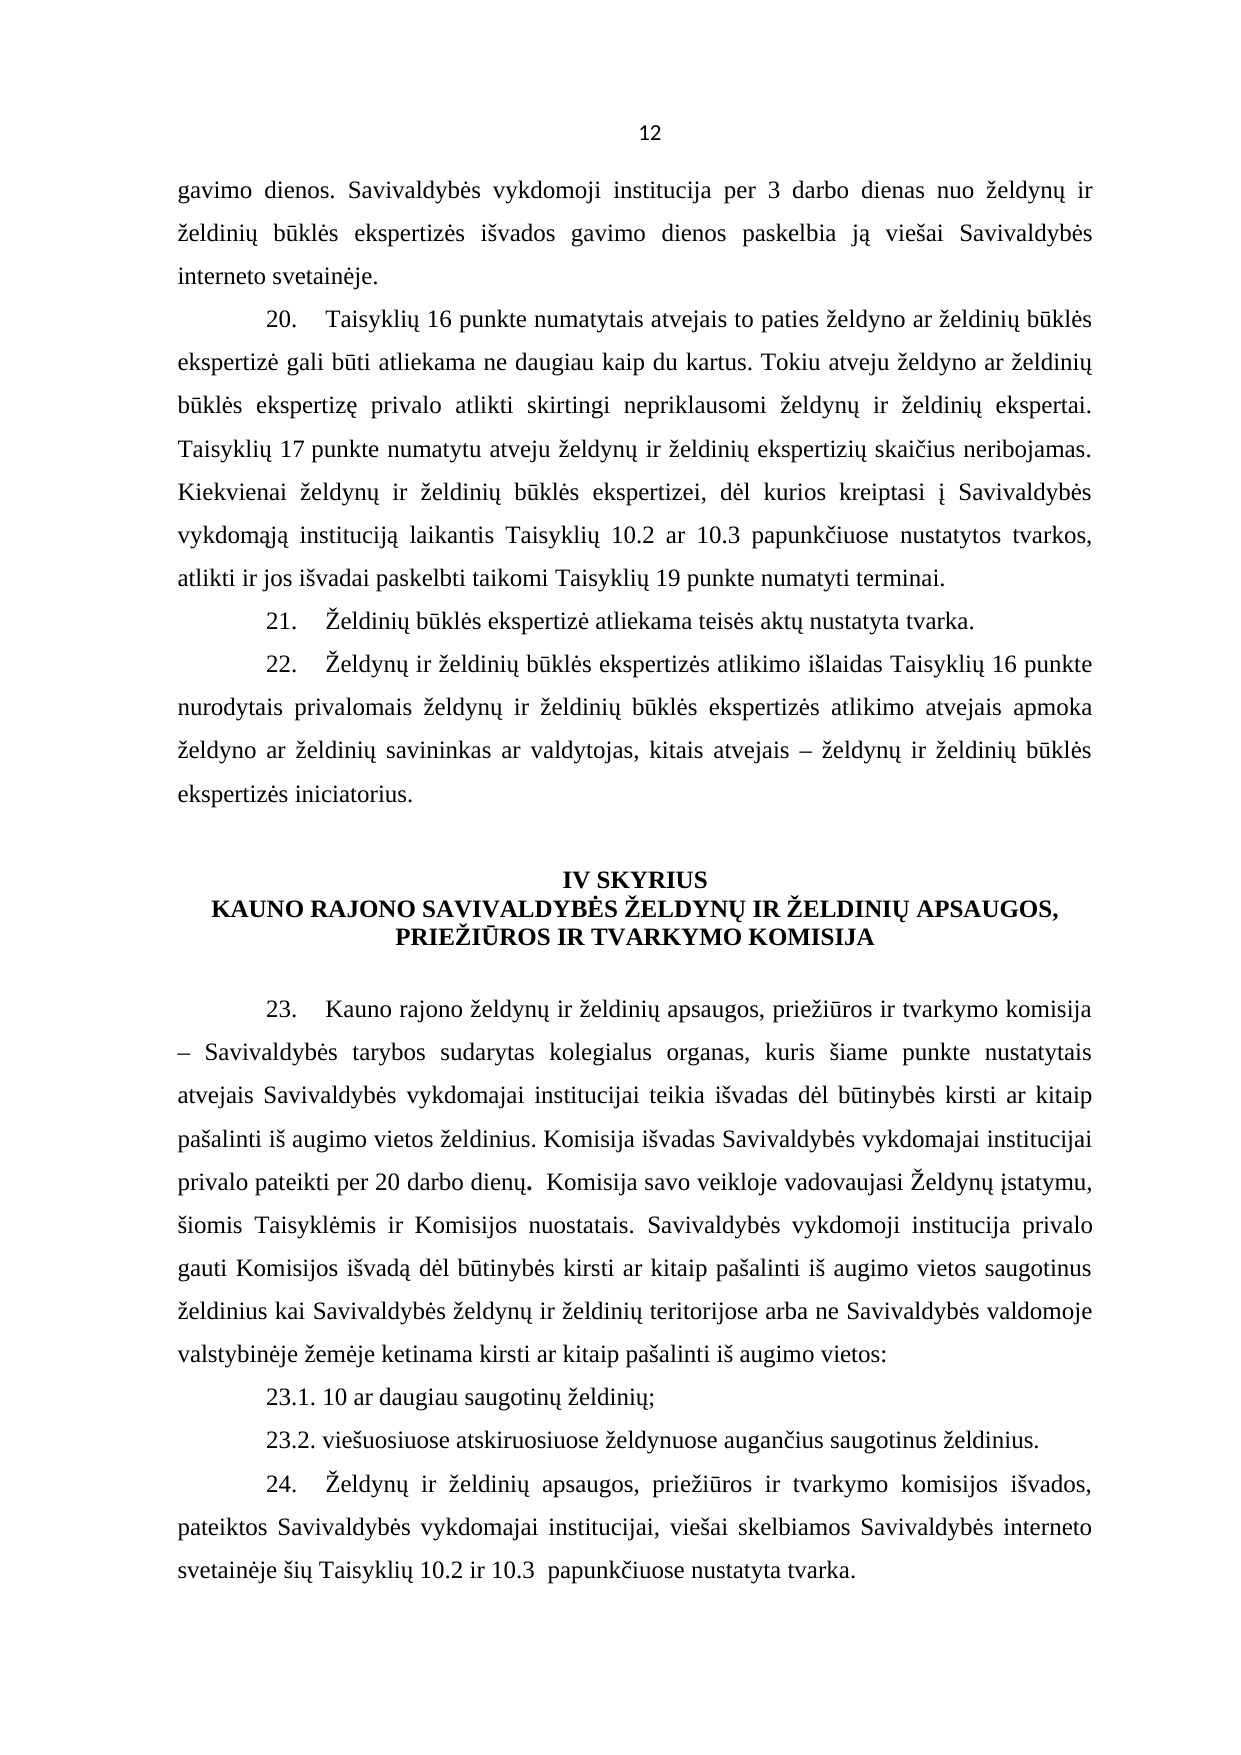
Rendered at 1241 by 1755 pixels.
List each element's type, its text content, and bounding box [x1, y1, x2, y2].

text gavimo dienos. Savivaldybės vykdomoji institucija per 3 darbo dienas nuo želdynų ir želdinių būklės ekspertizės išvados gavimo dienos paskelbia ją viešai Savivaldybės interneto svetainėje. [177, 175, 1093, 290]
text 23.1. 10 ar daugiau saugotinų želdinių; [177, 1382, 1093, 1411]
text 21. Želdinių būklės ekspertizė atliekama teisės aktų nustatyta tvarka. [177, 606, 1093, 635]
text KAUNO RAJONO SAVIVALDYBĖS ŽELDYNŲ IR ŽELDINIŲ APSAUGOS, PRIEŽIŪROS IR TVARKYMO KOMISIJA [177, 894, 1093, 951]
text 23. Kauno rajono želdynų ir želdinių apsaugos, priežiūros ir tvarkymo komisija – Savivaldybės tarybos sudarytas kolegialus organas, kuris šiame punkte nustatytais atvejais Savivaldybės vykdomajai institucijai teikia išvadas dėl būtinybės kirsti ar kitaip pašalinti iš augimo vietos želdinius. Komisija išvadas Savivaldybės vykdomajai institucijai privalo pateikti per 20 darbo dienų. Komisija savo veikloje vadovaujasi Želdynų įstatymu, šiomis Taisyklėmis ir Komisijos nuostatais. Savivaldybės vykdomoji institucija privalo gauti Komisijos išvadą dėl būtinybės kirsti ar kitaip pašalinti iš augimo vietos saugotinus želdinius kai Savivaldybės želdynų ir želdinių teritorijose arba ne Savivaldybės valdomoje valstybinėje žemėje ketinama kirsti ar kitaip pašalinti iš augimo vietos: [177, 994, 1093, 1368]
text IV SKYRIUS [177, 865, 1093, 894]
text 20. Taisyklių 16 punkte numatytais atvejais to paties želdyno ar želdinių būklės ekspertizė gali būti atliekama ne daugiau kaip du kartus. Tokiu atveju želdyno ar želdinių būklės ekspertizę privalo atlikti skirtingi nepriklausomi želdynų ir želdinių ekspertai. Taisyklių 17 punkte numatytu atveju želdynų ir želdinių ekspertizių skaičius neribojamas. Kiekvienai želdynų ir želdinių būklės ekspertizei, dėl kurios kreiptasi į Savivaldybės vykdomąją instituciją laikantis Taisyklių 10.2 ar 10.3 papunkčiuose nustatytos tvarkos, atlikti ir jos išvadai paskelbti taikomi Taisyklių 19 punkte numatyti terminai. [177, 304, 1093, 592]
text 22. Želdynų ir želdinių būklės ekspertizės atlikimo išlaidas Taisyklių 16 punkte nurodytais privalomais želdynų ir želdinių būklės ekspertizės atlikimo atvejais apmoka želdyno ar želdinių savininkas ar valdytojas, kitais atvejais – želdynų ir želdinių būklės ekspertizės iniciatorius. [177, 649, 1093, 807]
text 23.2. viešuosiuose atskiruosiuose želdynuose augančius saugotinus želdinius. [177, 1426, 1093, 1454]
text 24. Želdynų ir želdinių apsaugos, priežiūros ir tvarkymo komisijos išvados, pateiktos Savivaldybės vykdomajai institucijai, viešai skelbiamos Savivaldybės interneto svetainėje šių Taisyklių 10.2 ir 10.3 papunkčiuose nustatyta tvarka. [177, 1469, 1093, 1584]
